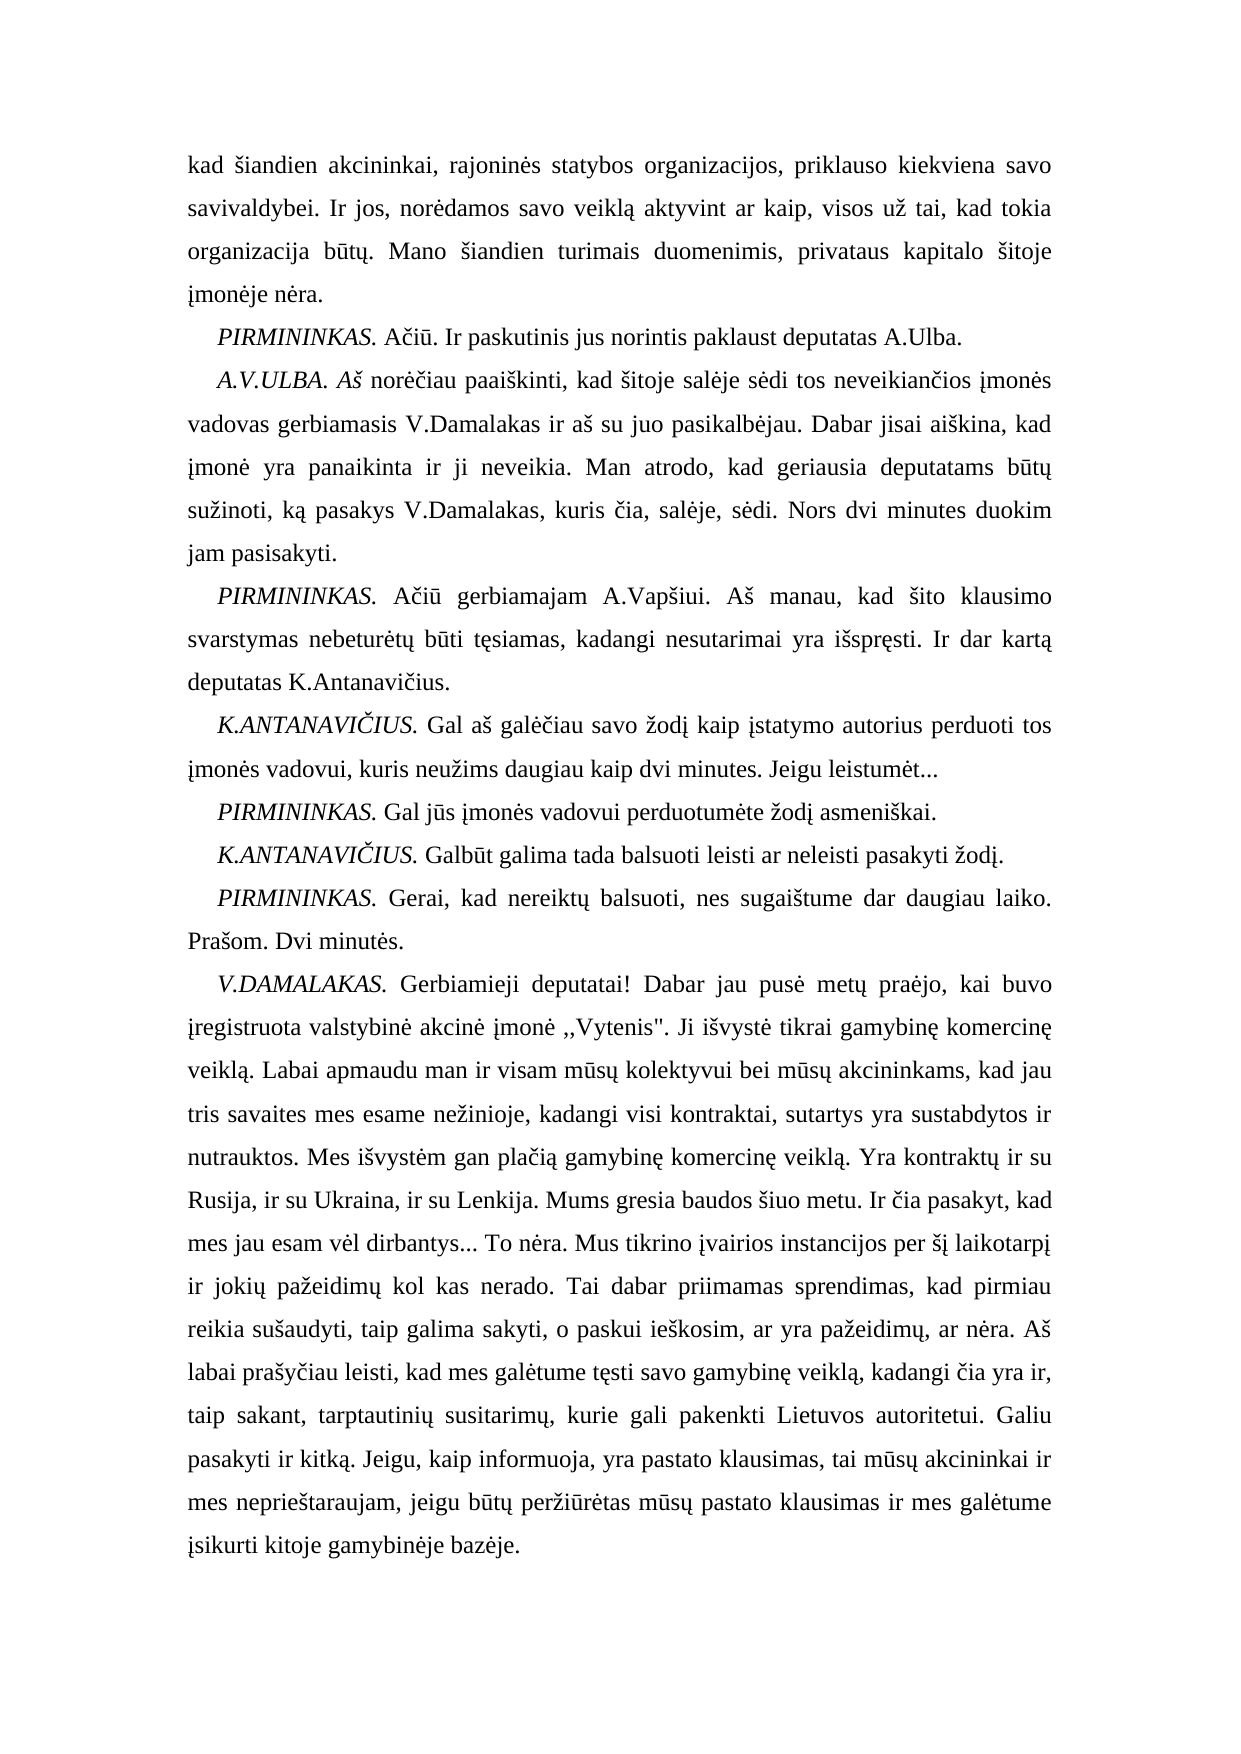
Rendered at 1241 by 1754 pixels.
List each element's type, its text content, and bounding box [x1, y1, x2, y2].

text kad šiandien akcininkai, rajoninės statybos organizacijos, priklauso kiekviena savo savivaldybei. Ir jos, norėdamos savo veiklą aktyvint ar kaip, visos už tai, kad tokia organizacija būtų. Mano šiandien turimais duomenimis, privataus kapitalo šitoje įmonėje nėra. [187, 150, 1053, 308]
text K.ANTANAVIČIUS. Galbūt galima tada balsuoti leisti ar neleisti pasakyti žodį. [187, 840, 1053, 869]
text PIRMININKAS. Gerai, kad nereiktų balsuoti, nes sugaištume dar daugiau laiko. Prašom. Dvi minutės. [187, 883, 1053, 955]
text V.DAMALAKAS. Gerbiamieji deputatai! Dabar jau pusė metų praėjo, kai buvo įregistruota valstybinė akcinė įmonė ,,Vytenis". Ji išvystė tikrai gamybinę komercinę veiklą. Labai apmaudu man ir visam mūsų kolektyvui bei mūsų akcininkams, kad jau tris savaites mes esame nežinioje, kadangi visi kontraktai, sutartys yra sustabdytos ir nutrauktos. Mes išvystėm gan plačią gamybinę komercinę veiklą. Yra kontraktų ir su Rusija, ir su Ukraina, ir su Lenkija. Mums gresia baudos šiuo metu. Ir čia pasakyt, kad mes jau esam vėl dirbantys... To nėra. Mus tikrino įvairios instancijos per šį laikotarpį ir jokių pažeidimų kol kas nerado. Tai dabar priimamas sprendimas, kad pirmiau reikia sušaudyti, taip galima sakyti, o paskui ieškosim, ar yra pažeidimų, ar nėra. Aš labai prašyčiau leisti, kad mes galėtume tęsti savo gamybinę veiklą, kadangi čia yra ir, taip sakant, tarptautinių susitarimų, kurie gali pakenkti Lietuvos autoritetui. Galiu pasakyti ir kitką. Jeigu, kaip informuoja, yra pastato klausimas, tai mūsų akcininkai ir mes neprieštaraujam, jeigu būtų peržiūrėtas mūsų pastato klausimas ir mes galėtume įsikurti kitoje gamybinėje bazėje. [187, 969, 1053, 1559]
text A.V.ULBA. Aš norėčiau paaiškinti, kad šitoje salėje sėdi tos neveikiančios įmonės vadovas gerbiamasis V.Damalakas ir aš su juo pasikalbėjau. Dabar jisai aiškina, kad įmonė yra panaikinta ir ji neveikia. Man atrodo, kad geriausia deputatams būtų sužinoti, ką pasakys V.Damalakas, kuris čia, salėje, sėdi. Nors dvi minutes duokim jam pasisakyti. [187, 366, 1053, 567]
text PIRMININKAS. Gal jūs įmonės vadovui perduotumėte žodį asmeniškai. [187, 797, 1053, 826]
text PIRMININKAS. Ačiū. Ir paskutinis jus norintis paklaust deputatas A.Ulba. [187, 322, 1053, 351]
text PIRMININKAS. Ačiū gerbiamajam A.Vapšiui. Aš manau, kad šito klausimo svarstymas nebeturėtų būti tęsiamas, kadangi nesutarimai yra išspręsti. Ir dar kartą deputatas K.Antanavičius. [187, 581, 1053, 696]
text K.ANTANAVIČIUS. Gal aš galėčiau savo žodį kaip įstatymo autorius perduoti tos įmonės vadovui, kuris neužims daugiau kaip dvi minutes. Jeigu leistumėt... [187, 711, 1053, 782]
